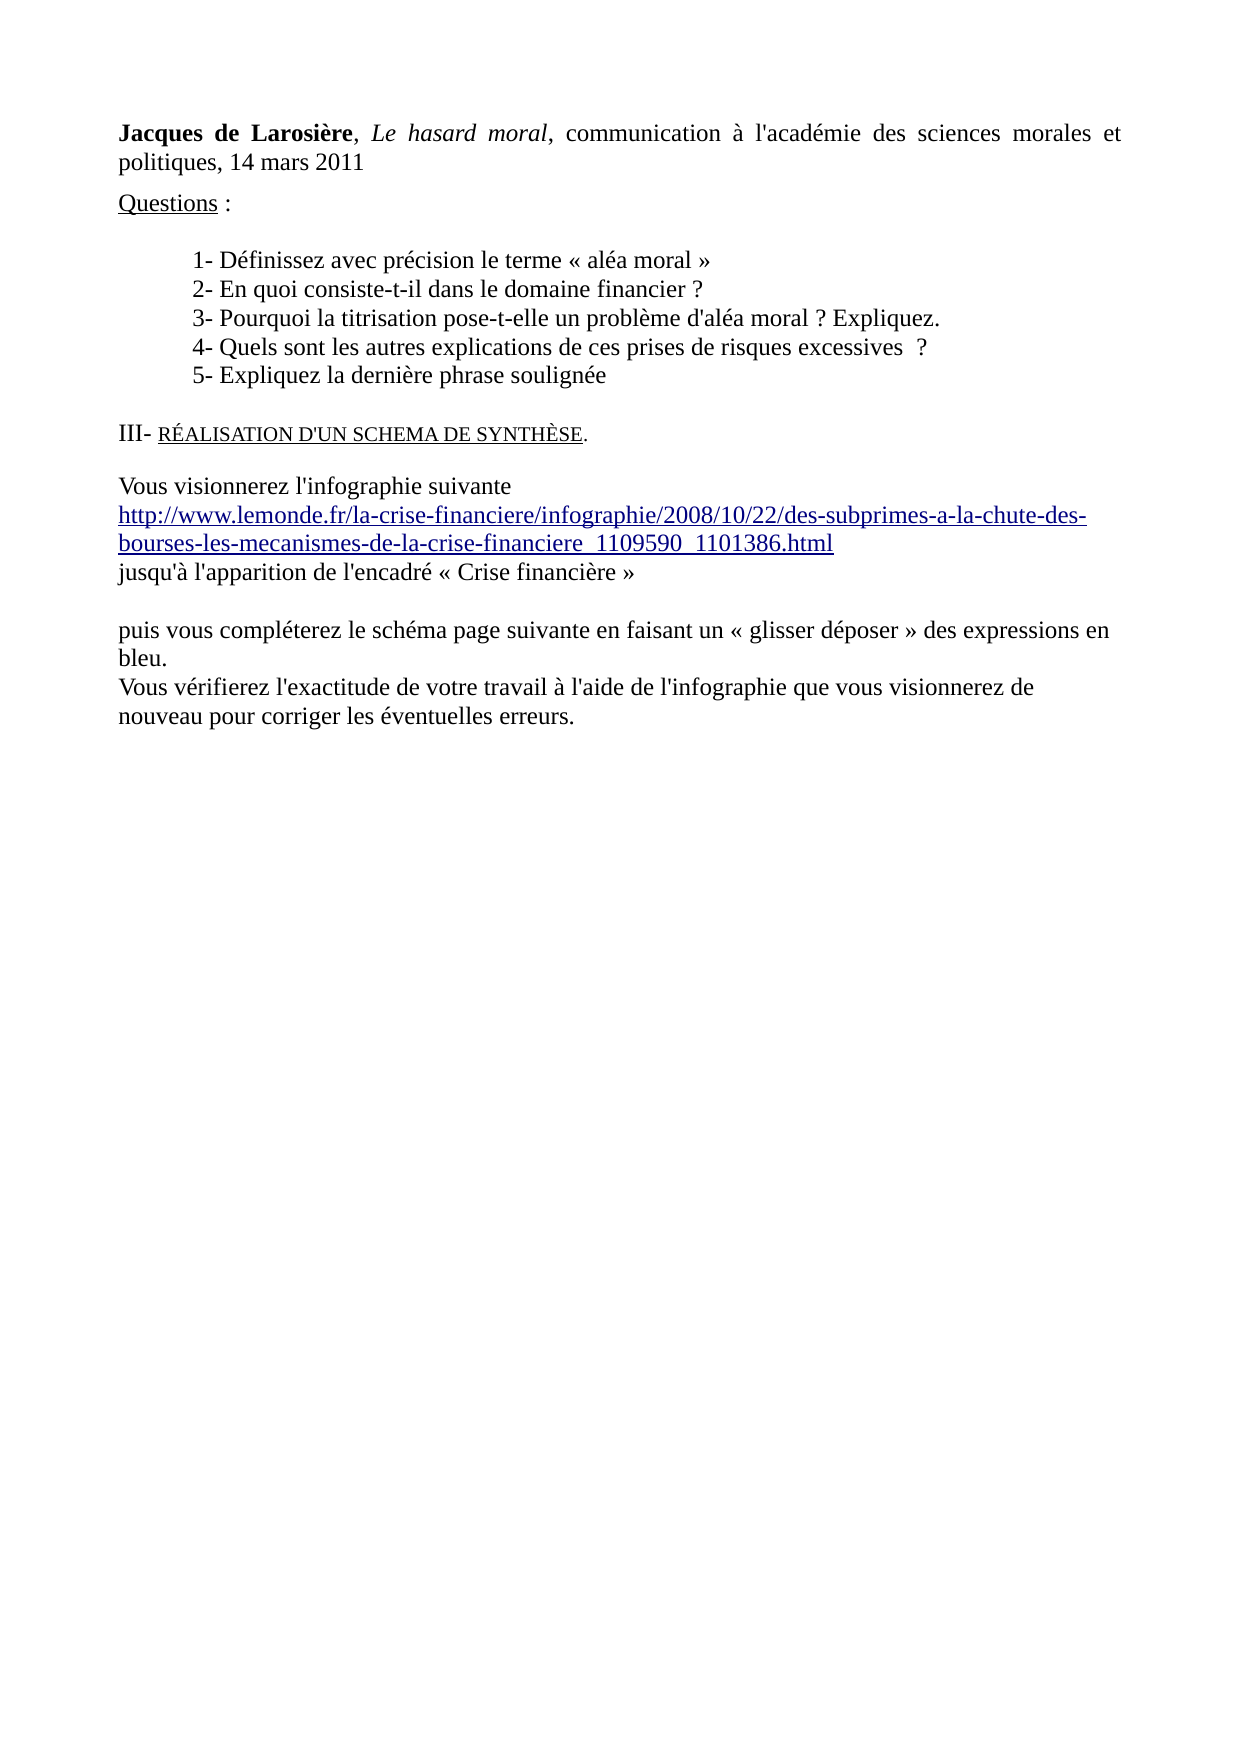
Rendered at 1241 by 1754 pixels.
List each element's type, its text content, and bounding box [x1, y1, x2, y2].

text III- RÉALISATION D'UN SCHEMA DE SYNTHÈSE. [118, 418, 1122, 447]
text 4- Quels sont les autres explications de ces prises de risques excessives ? [192, 332, 1122, 361]
text 1- Définissez avec précision le terme « aléa moral » [192, 246, 1122, 274]
text 2- En quoi consiste-t-il dans le domaine financier ? [192, 274, 1122, 303]
text Questions : [118, 188, 1122, 217]
text Vous vérifierez l'exactitude de votre travail à l'aide de l'infographie que vous visionnerez de nouveau pour corriger les éventuelles erreurs. [118, 672, 1122, 730]
text 3- Pourquoi la titrisation pose-t-elle un problème d'aléa moral ? Expliquez. [192, 303, 1122, 332]
text http://www.lemonde.fr/la-crise-financiere/infographie/2008/10/22/des-subprimes-a-la-chute-des-bourses-les-mecanismes-de-la-crise-financiere_1109590_1101386.html [118, 500, 1122, 557]
text 5- Expliquez la dernière phrase soulignée [192, 361, 1122, 389]
text jusqu'à l'apparition de l'encadré « Crise financière » [118, 557, 1122, 586]
text Vous visionnerez l'infographie suivante [118, 471, 1122, 500]
text puis vous compléterez le schéma page suivante en faisant un « glisser déposer » des expressions en bleu. [118, 615, 1122, 672]
text Jacques de Larosière, Le hasard moral, communication à l'académie des sciences morales et politiques, 14 mars 2011 [118, 118, 1122, 176]
